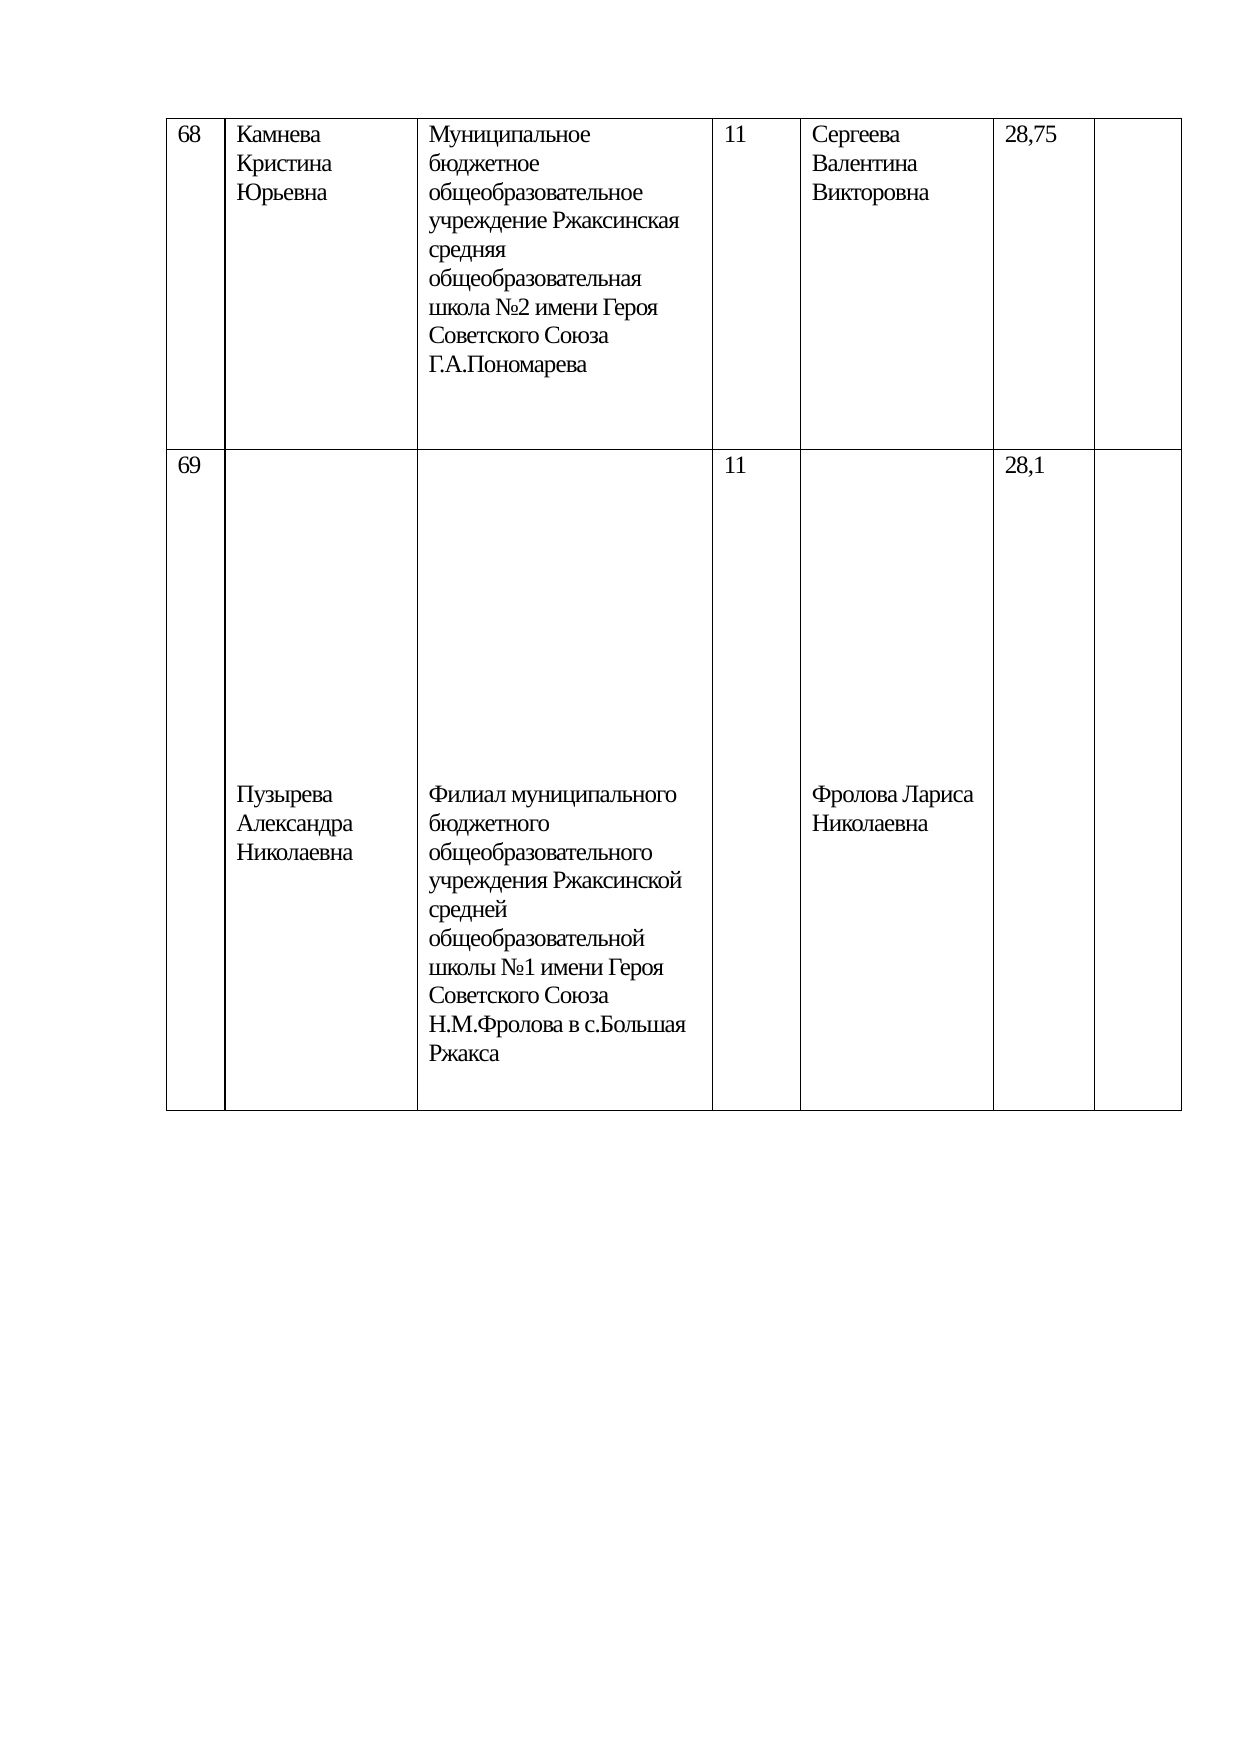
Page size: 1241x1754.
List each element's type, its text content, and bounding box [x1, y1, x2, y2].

table_cell [1095, 450, 1181, 779]
table_cell Муниципальное бюджетное общеобразовательное учреждение Ржаксинская средняя общеобразовательная школа №2 имени Героя Советского Союза Г.А.Пономарева [418, 119, 712, 449]
table_cell 11 [713, 450, 800, 779]
table_cell Пузырева Александра Николаевна [226, 779, 417, 1110]
table_cell 69 [167, 450, 224, 779]
table_cell Сергеева Валентина Викторовна [801, 119, 993, 449]
table_cell 11 [713, 119, 800, 449]
table_cell Филиал муниципального бюджетного общеобразовательного учреждения Ржаксинской средней общеобразовательной школы №1 имени Героя Советского Союза Н.М.Фролова в с.Большая Ржакса [418, 779, 712, 1110]
table_cell Камнева Кристина Юрьевна [226, 119, 417, 449]
table_cell 28,1 [994, 450, 1094, 779]
table_cell [1095, 119, 1181, 449]
table_cell [167, 779, 224, 1110]
table_cell 68 [167, 119, 224, 449]
table_cell [994, 779, 1094, 1110]
table_cell 28,75 [994, 119, 1094, 449]
table_cell [801, 450, 993, 779]
table_cell Фролова Лариса Николаевна [801, 779, 993, 1110]
table_cell [713, 779, 800, 1110]
table_cell [418, 450, 712, 779]
table_cell [226, 450, 417, 779]
table_cell [1095, 779, 1181, 1110]
